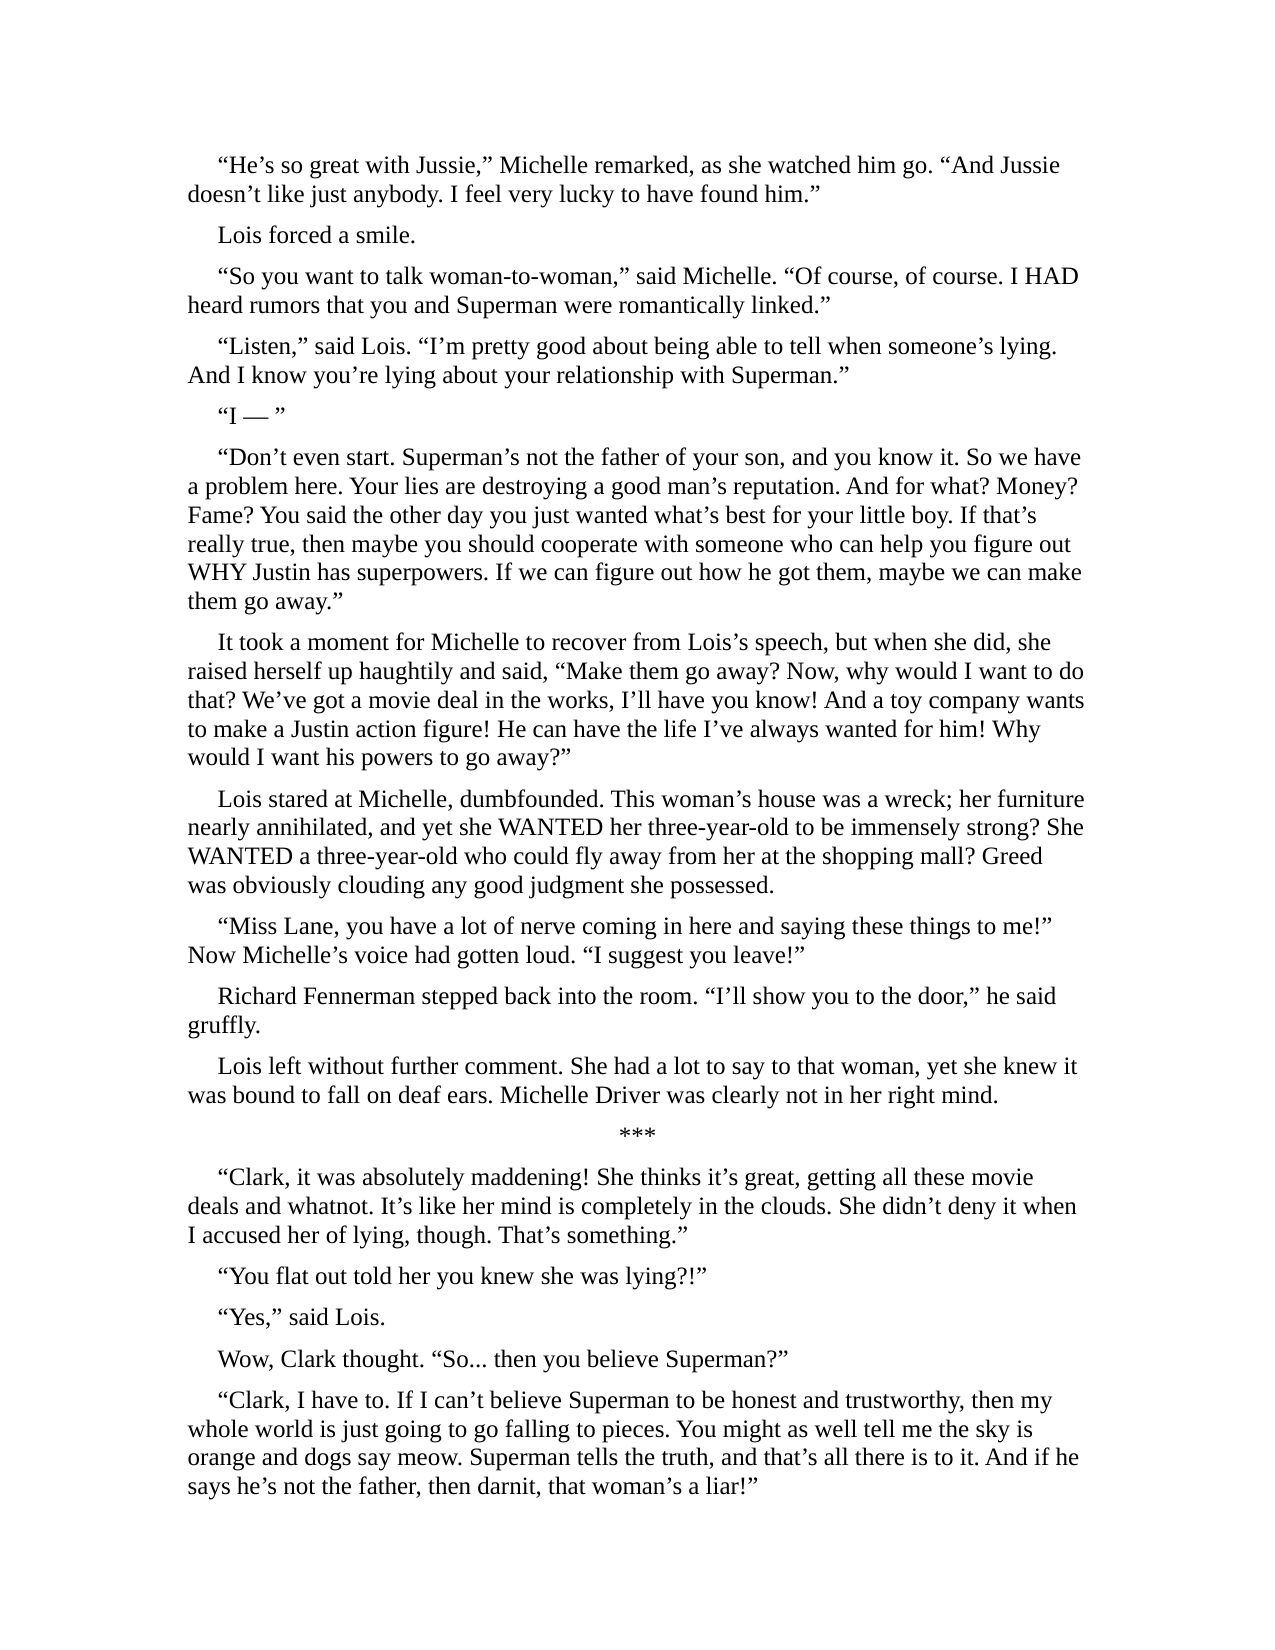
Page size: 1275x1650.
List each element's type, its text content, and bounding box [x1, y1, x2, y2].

text Lois stared at Michelle, dumbfounded. This woman’s house was a wreck; her furniture nearly annihilated, and yet she WANTED her three-year-old to be immensely strong? She WANTED a three-year-old who could fly away from her at the shopping mall? Greed was obviously clouding any good judgment she possessed. [187, 784, 1087, 899]
text It took a moment for Michelle to recover from Lois’s speech, but when she did, she raised herself up haughtily and said, “Make them go away? Now, why would I want to do that? We’ve got a movie deal in the works, I’ll have you know! And a toy company wants to make a Justin action figure! He can have the life I’ve always wanted for him! Why would I want his powers to go away?” [187, 627, 1087, 771]
text “Don’t even start. Superman’s not the father of your son, and you know it. So we have a problem here. Your lies are destroying a good man’s reputation. And for what? Money? Fame? You said the other day you just wanted what’s best for your little boy. If that’s really true, then maybe you should cooperate with someone who can help you figure out WHY Justin has superpowers. If we can figure out how he got them, maybe we can make them go away.” [187, 442, 1087, 615]
text “You flat out told her you knew she was lying?!” [187, 1261, 1087, 1290]
text “Clark, it was absolutely maddening! She thinks it’s great, getting all these movie deals and whatnot. It’s like her mind is completely in the clouds. She didn’t deny it when I accused her of lying, though. That’s something.” [187, 1162, 1087, 1249]
text *** [187, 1121, 1087, 1150]
text Wow, Clark thought. “So... then you believe Superman?” [187, 1344, 1087, 1372]
text “He’s so great with Jussie,” Michelle remarked, as she watched him go. “And Jussie doesn’t like just anybody. I feel very lucky to have found him.” [187, 150, 1087, 207]
text Lois left without further comment. She had a lot to say to that woman, yet she knew it was bound to fall on deaf ears. Michelle Driver was clearly not in her right mind. [187, 1051, 1087, 1109]
text “Yes,” said Lois. [187, 1302, 1087, 1331]
text Richard Fennerman stepped back into the room. “I’ll show you to the door,” he said gruffly. [187, 981, 1087, 1039]
text “Clark, I have to. If I can’t believe Superman to be honest and trustworthy, then my whole world is just going to go falling to pieces. You might as well tell me the sky is orange and dogs say meow. Superman tells the truth, and that’s all there is to it. And if he says he’s not the father, then darnit, that woman’s a liar!” [187, 1385, 1087, 1500]
text “I — ” [187, 401, 1087, 430]
text “Miss Lane, you have a lot of nerve coming in here and saying these things to me!” Now Michelle’s voice had gotten loud. “I suggest you leave!” [187, 911, 1087, 969]
text “Listen,” said Lois. “I’m pretty good about being able to tell when someone’s lying. And I know you’re lying about your relationship with Superman.” [187, 331, 1087, 389]
text Lois forced a smile. [187, 220, 1087, 249]
text “So you want to talk woman-to-woman,” said Michelle. “Of course, of course. I HAD heard rumors that you and Superman were romantically linked.” [187, 261, 1087, 319]
